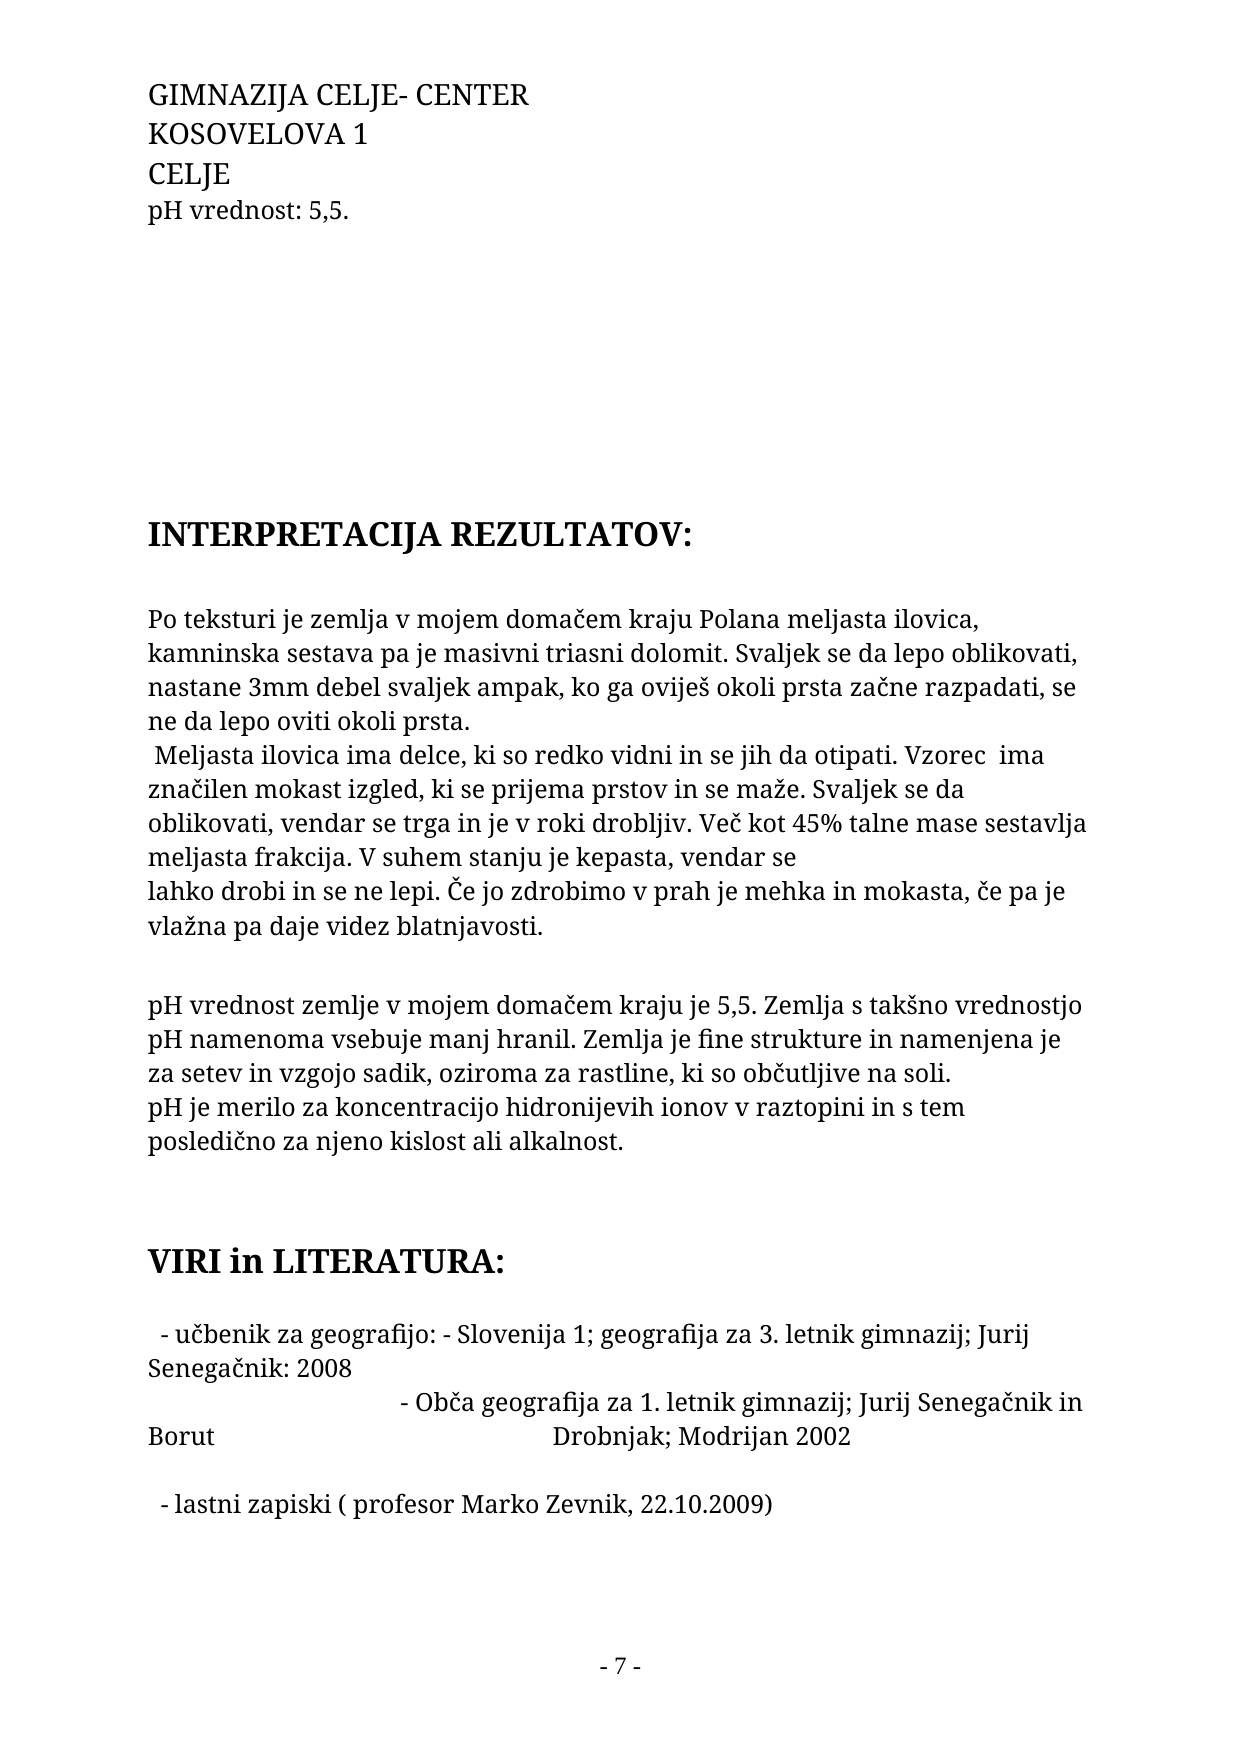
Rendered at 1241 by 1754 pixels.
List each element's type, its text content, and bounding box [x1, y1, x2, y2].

text lahko drobi in se ne lepi. Če jo zdrobimo v prah je mehka in mokasta, če pa je vlažna pa daje videz blatnjavosti. [148, 874, 1093, 942]
text - Obča geografija za 1. letnik gimnazij; Jurij Senegačnik in Borut ………………………….Drobnjak; Modrijan 2002 [148, 1385, 1093, 1453]
text - učbenik za geografijo: - Slovenija 1; geografija za 3. letnik gimnazij; Jurij Senegačnik: 2008 [148, 1317, 1093, 1385]
text pH vrednost: 5,5. [148, 193, 1093, 227]
text pH je merilo za koncentracijo hidronijevih ionov v raztopini in s tem posledično za njeno kislost ali alkalnost. [148, 1090, 1093, 1158]
text Po teksturi je zemlja v mojem domačem kraju Polana meljasta ilovica, kamninska sestava pa je masivni triasni dolomit. Svaljek se da lepo oblikovati, nastane 3mm debel svaljek ampak, ko ga oviješ okoli prsta začne razpadati, se ne da lepo oviti okoli prsta. [148, 602, 1093, 738]
text - lastni zapiski ( profesor Marko Zevnik, 22.10.2009) [148, 1487, 1093, 1521]
text VIRI in LITERATURA: [148, 1237, 1093, 1283]
text INTERPRETACIJA REZULTATOV: [148, 511, 1093, 556]
text Meljasta ilovica ima delce, ki so redko vidni in se jih da otipati. Vzorec ima značilen mokast izgled, ki se prijema prstov in se maže. Svaljek se da oblikovati, vendar se trga in je v roki drobljiv. Več kot 45% talne mase sestavlja meljasta frakcija. V suhem stanju je kepasta, vendar se [148, 738, 1093, 874]
text pH vrednost zemlje v mojem domačem kraju je 5,5. Zemlja s takšno vrednostjo pH namenoma vsebuje manj hranil. Zemlja je fine strukture in namenjena je za setev in vzgojo sadik, oziroma za rastline, ki so občutljive na soli. [148, 988, 1093, 1090]
